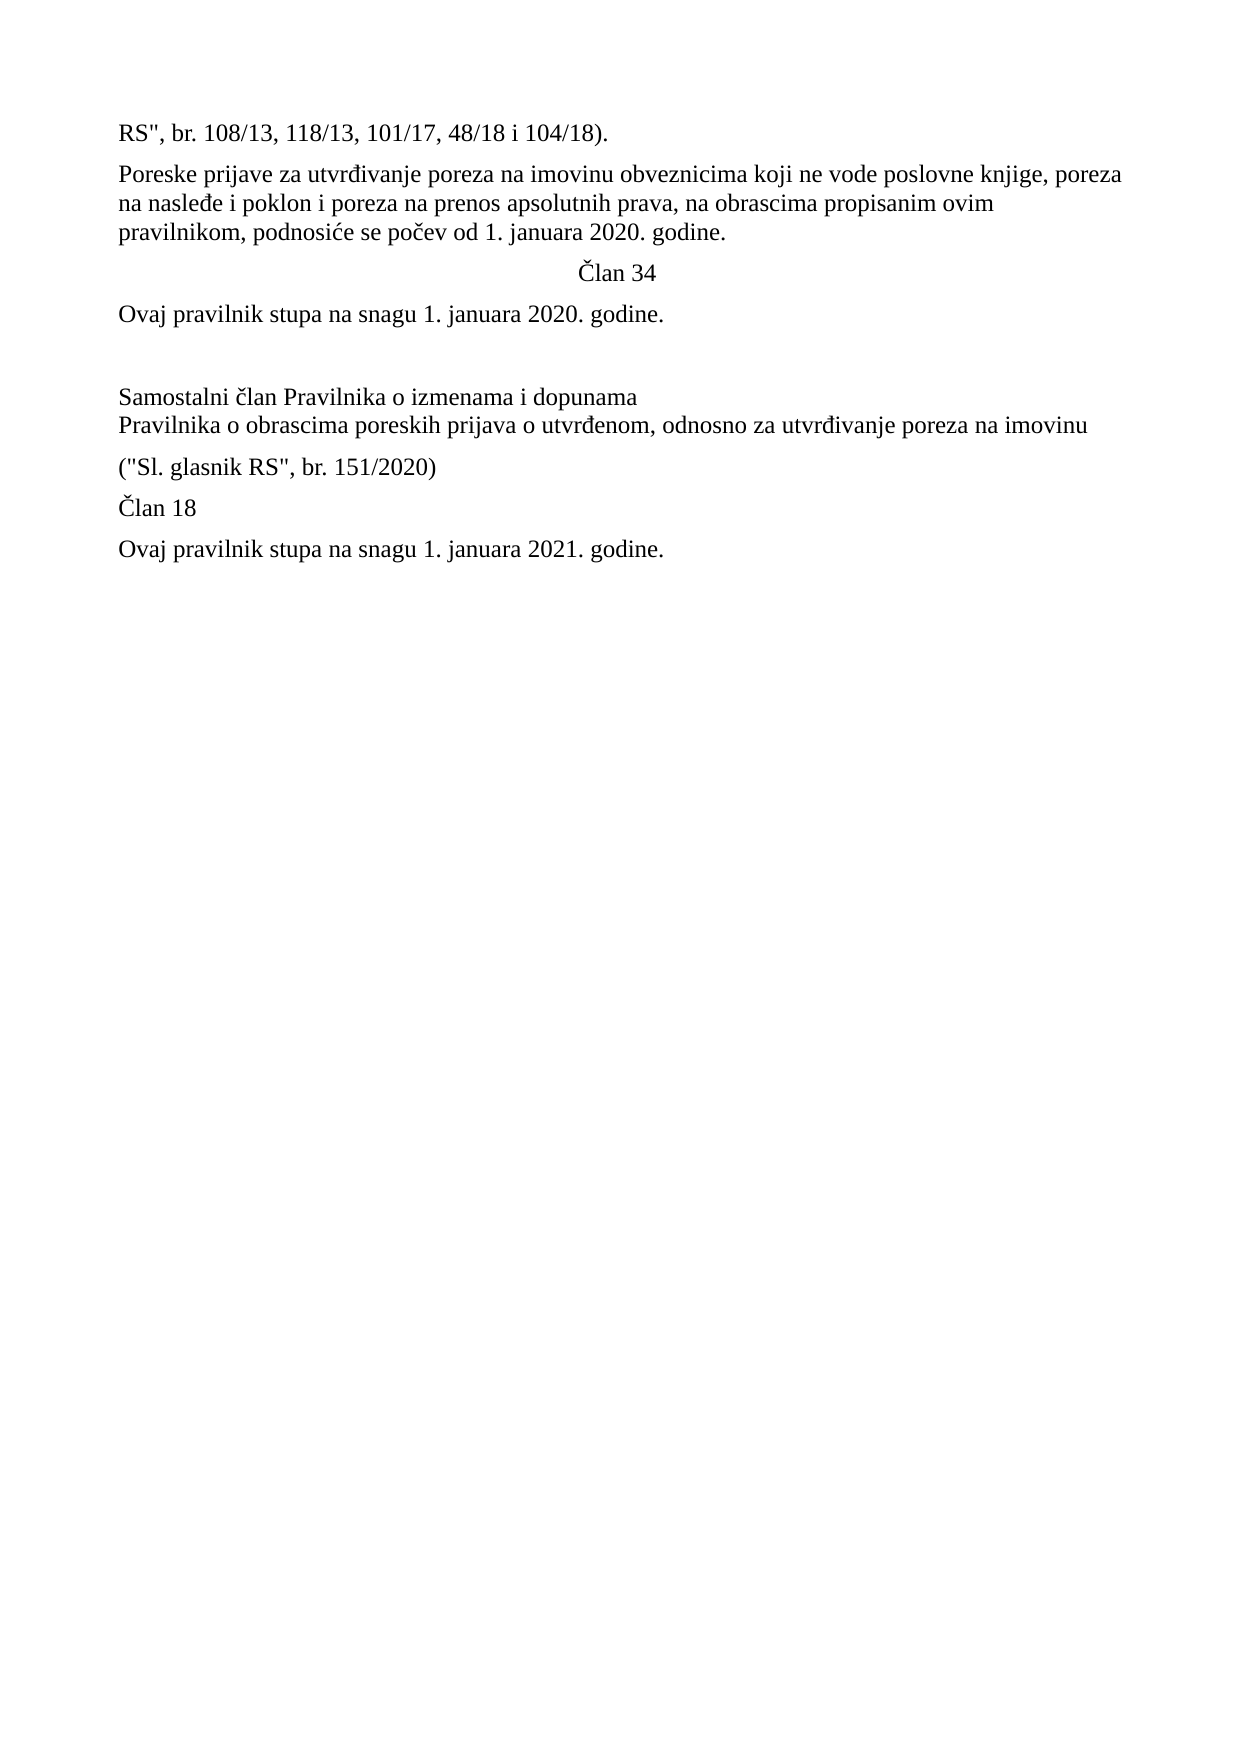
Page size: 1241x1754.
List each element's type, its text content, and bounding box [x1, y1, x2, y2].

text Poreske prijave za utvrđivanje poreza na imovinu obveznicima koji ne vode poslovne knjige, poreza na nasleđe i poklon i poreza na prenos apsolutnih prava, na obrascima propisanim ovim pravilnikom, podnosiće se počev od 1. januara 2020. godine. [118, 159, 1122, 246]
text Ovaj pravilnik stupa na snagu 1. januara 2020. godine. [118, 299, 1122, 328]
text RS", br. 108/13, 118/13, 101/17, 48/18 i 104/18). [118, 118, 1122, 147]
text Član 18 [118, 493, 1122, 522]
text ("Sl. glasnik RS", br. 151/2020) [118, 452, 1122, 481]
text Samostalni član Pravilnika o izmenama i dopunama Pravilnika o obrascima poreskih prijava o utvrđenom, odnosno za utvrđivanje poreza na imovinu [118, 382, 1122, 439]
text Član 34 [118, 258, 1122, 287]
text Ovaj pravilnik stupa na snagu 1. januara 2021. godine. [118, 534, 1122, 563]
